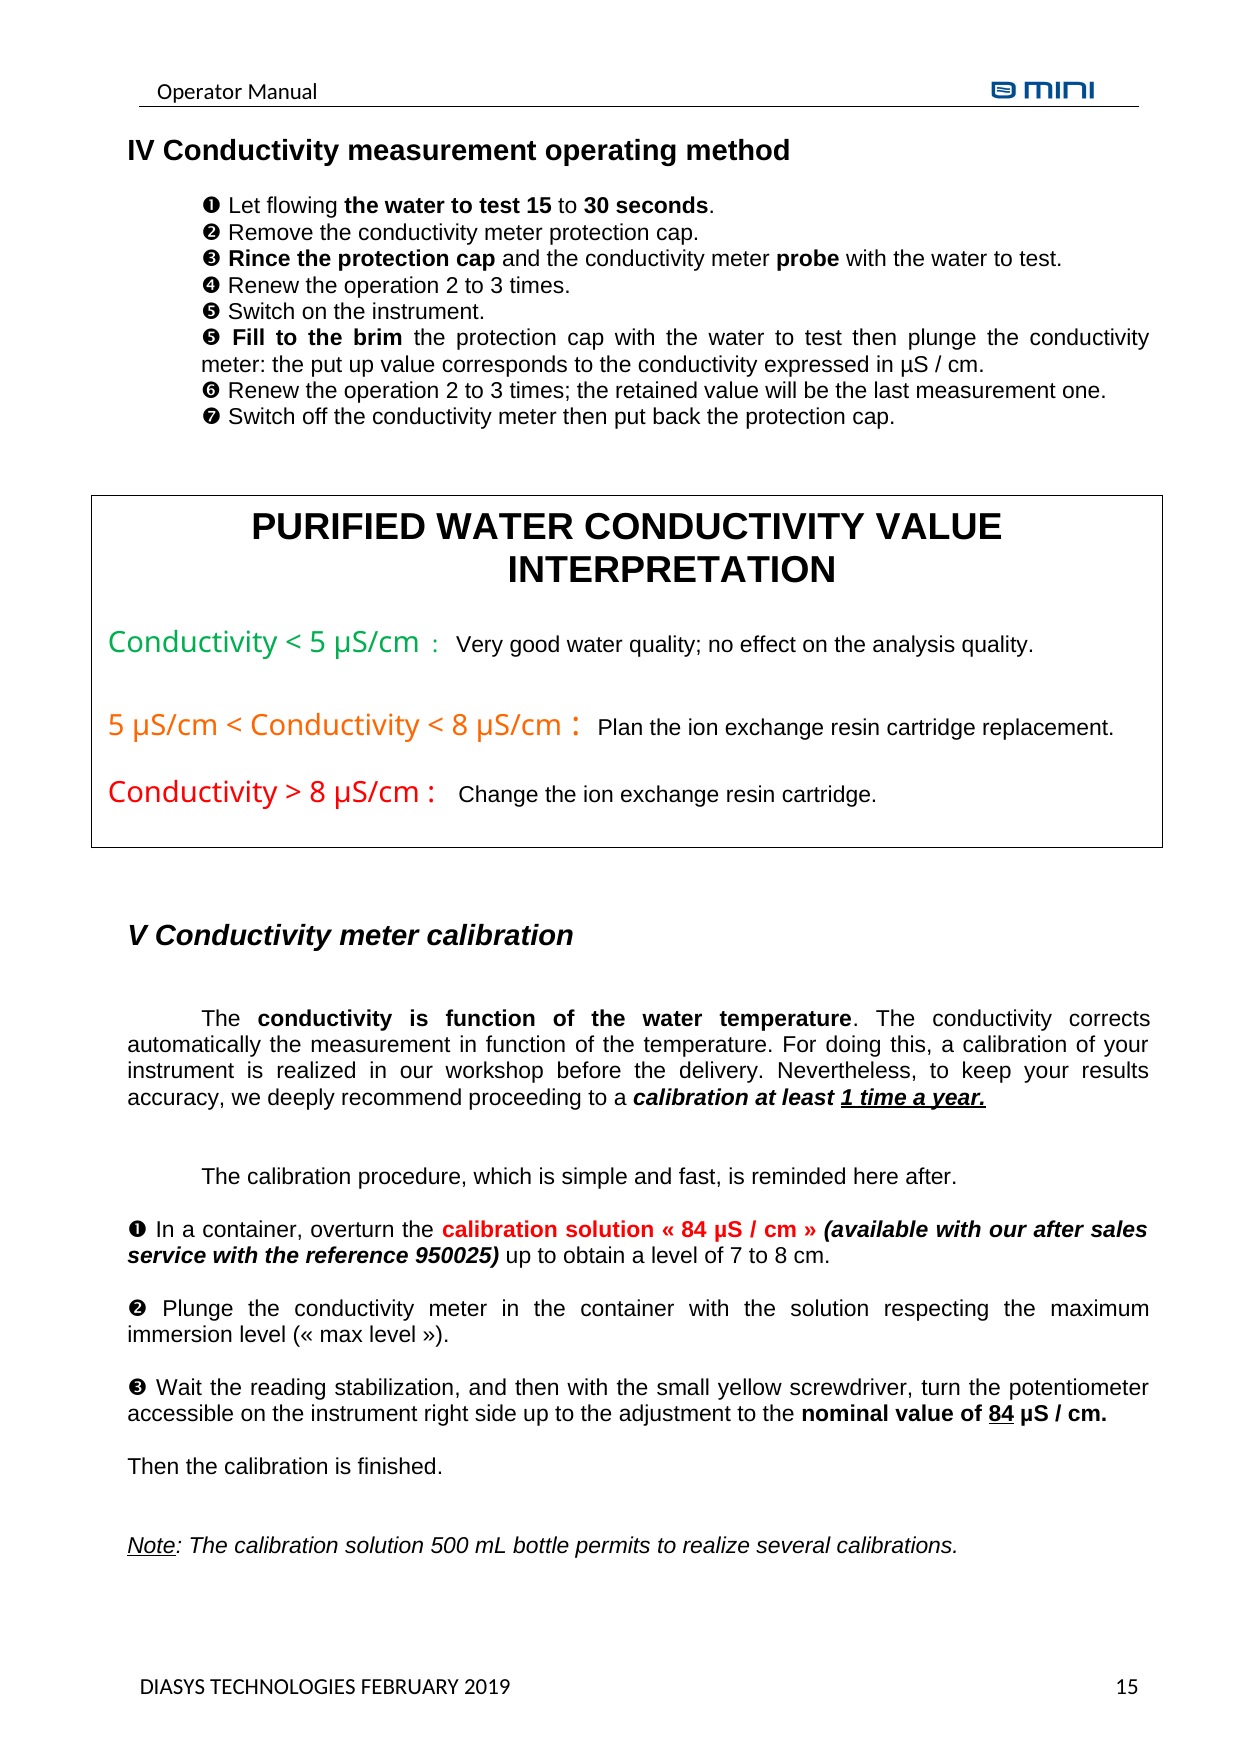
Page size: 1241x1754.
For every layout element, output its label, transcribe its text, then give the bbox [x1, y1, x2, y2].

text  Switch on the instrument. [201, 298, 1151, 324]
text Conductivity < 5 µS/cm : Very good water quality; no effect on the analysis quality. [108, 622, 1146, 661]
picture [991, 81, 1094, 99]
text  Wait the reading stabilization, and then with the small yellow screwdriver, turn the potentiometer accessible on the instrument right side up to the adjustment to the nominal value of 84 µS / cm. [127, 1374, 1151, 1426]
text  Rince the protection cap and the conductivity meter probe with the water to test. [201, 245, 1151, 272]
text Then the calibration is finished. [127, 1453, 1151, 1479]
subtitle PURIFIED WATER CONDUCTIVITY VALUE INTERPRETATION [108, 504, 1146, 591]
text  Let flowing the water to test 15 to 30 seconds. [127, 192, 1151, 219]
text  In a container, overturn the calibration solution « 84 µS / cm » (available with our after sales service with the reference 950025) up to obtain a level of 7 to 8 cm. [127, 1216, 1151, 1268]
text  Fill to the brim the protection cap with the water to test then plunge the conductivity meter: the put up value corresponds to the conductivity expressed in µS / cm. [201, 324, 1151, 377]
text The calibration procedure, which is simple and fast, is reminded here after. [127, 1163, 1151, 1189]
text Conductivity > 8 µS/cm : Change the ion exchange resin cartridge. [108, 772, 1146, 811]
text Note: The calibration solution 500 mL bottle permits to realize several calibrations. [127, 1532, 1151, 1558]
text  Plunge the conductivity meter in the container with the solution respecting the maximum immersion level (« max level »). [127, 1294, 1151, 1347]
text  Renew the operation 2 to 3 times. [127, 272, 1151, 298]
subtitle V Conductivity meter calibration [127, 918, 1151, 952]
subtitle IV Conductivity measurement operating method [127, 133, 1151, 166]
text  Switch off the conductivity meter then put back the protection cap. [127, 403, 1151, 430]
text  Renew the operation 2 to 3 times; the retained value will be the last measurement one. [201, 377, 1151, 403]
text 5 µS/cm < Conductivity < 8 µS/cm : Plan the ion exchange resin cartridge replacement. [108, 700, 1146, 745]
text  Remove the conductivity meter protection cap. [127, 219, 1151, 245]
text The conductivity is function of the water temperature. The conductivity corrects automatically the measurement in function of the temperature. For doing this, a calibration of your instrument is realized in our workshop before the delivery. Nevertheless, to keep your results accuracy, we deeply recommend proceeding to a calibration at least 1 time a year. [127, 1005, 1151, 1110]
